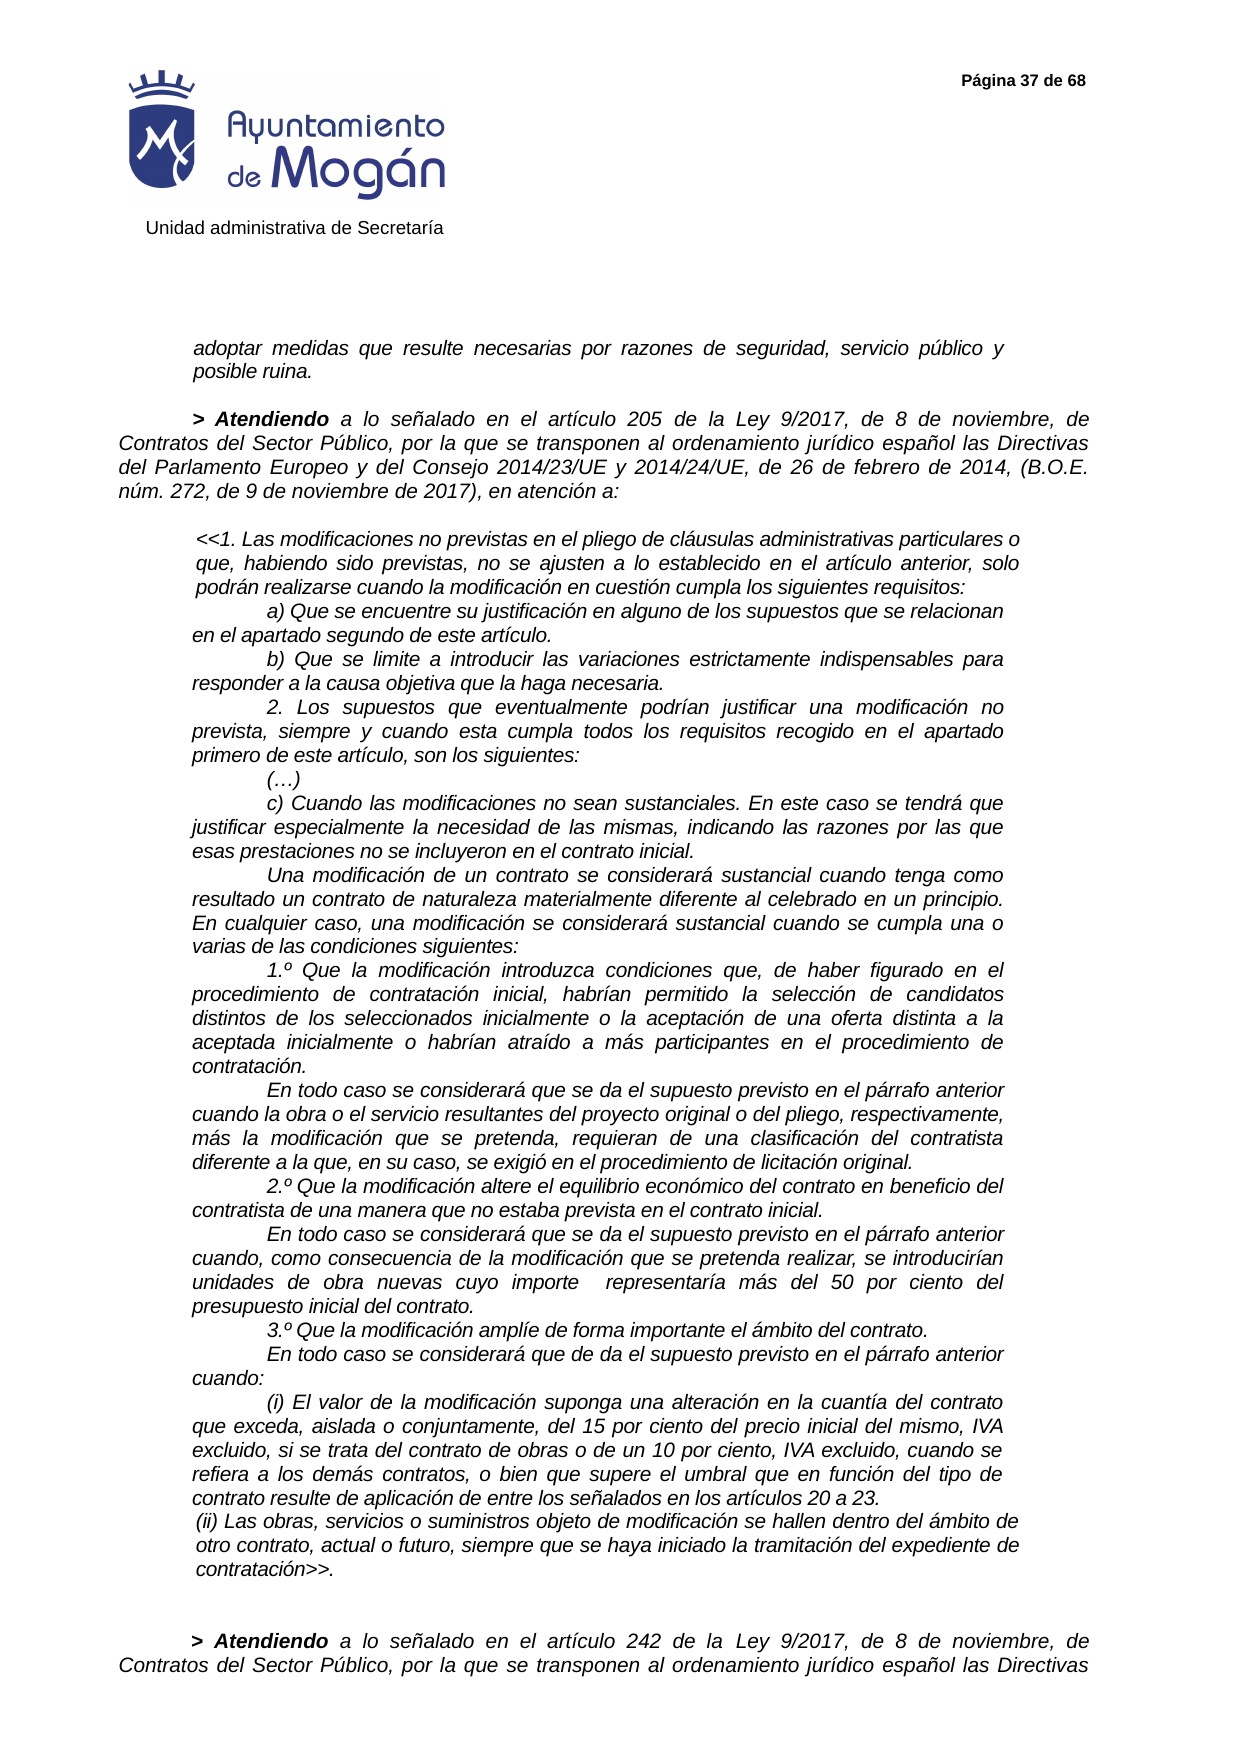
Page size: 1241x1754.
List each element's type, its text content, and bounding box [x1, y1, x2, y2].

text 2.º Que la modificación altere el equilibrio económico del contrato en beneficio del contratista de una manera que no estaba prevista en el contrato inicial. [192, 1174, 1007, 1222]
text > Atendiendo a lo señalado en el artículo 242 de la Ley 9/2017, de 8 de noviembre, de Contratos del Sector Público, por la que se transponen al ordenamiento jurídico español las Directivas [118, 1629, 1092, 1677]
text 3.º Que la modificación amplíe de forma importante el ámbito del contrato. [192, 1318, 1007, 1342]
text 2. Los supuestos que eventualmente podrían justificar una modificación no prevista, siempre y cuando esta cumpla todos los requisitos recogido en el apartado primero de este artículo, son los siguientes: [192, 695, 1007, 767]
text Una modificación de un contrato se considerará sustancial cuando tenga como resultado un contrato de naturaleza materialmente diferente al celebrado en un principio. En cualquier caso, una modificación se considerará sustancial cuando se cumpla una o varias de las condiciones siguientes: [192, 862, 1007, 958]
text <<1. Las modificaciones no previstas en el pliego de cláusulas administrativas particulares o que, habiendo sido previstas, no se ajusten a lo establecido en el artículo anterior, solo podrán realizarse cuando la modificación en cuestión cumpla los siguientes requisitos: [196, 527, 1022, 599]
text > Atendiendo a lo señalado en el artículo 205 de la Ley 9/2017, de 8 de noviembre, de Contratos del Sector Público, por la que se transponen al ordenamiento jurídico español las Directivas del Parlamento Europeo y del Consejo 2014/23/UE y 2014/24/UE, de 26 de febrero de 2014, (B.O.E. núm. 272, de 9 de noviembre de 2017), en atención a: [118, 407, 1092, 503]
text En todo caso se considerará que de da el supuesto previsto en el párrafo anterior cuando: [192, 1342, 1007, 1389]
text En todo caso se considerará que se da el supuesto previsto en el párrafo anterior cuando, como consecuencia de la modificación que se pretenda realizar, se introducirían unidades de obra nuevas cuyo importe representaría más del 50 por ciento del presupuesto inicial del contrato. [192, 1222, 1007, 1318]
text a) Que se encuentre su justificación en alguno de los supuestos que se relacionan en el apartado segundo de este artículo. [192, 599, 1007, 647]
text b) Que se limite a introducir las variaciones estrictamente indispensables para responder a la causa objetiva que la haga necesaria. [192, 647, 1007, 695]
text (…) [192, 767, 1007, 791]
text (ii) Las obras, servicios o suministros objeto de modificación se hallen dentro del ámbito de otro contrato, actual o futuro, siempre que se haya iniciado la tramitación del expediente de contratación>>. [196, 1509, 1022, 1581]
text (i) El valor de la modificación suponga una alteración en la cuantía del contrato que exceda, aislada o conjuntamente, del 15 por ciento del precio inicial del mismo, IVA excluido, si se trata del contrato de obras o de un 10 por ciento, IVA excluido, cuando se refiera a los demás contratos, o bien que supere el umbral que en función del tipo de contrato resulte de aplicación de entre los señalados en los artículos 20 a 23. [192, 1389, 1007, 1509]
list adoptar medidas que resulte necesarias por razones de seguridad, servicio público y posible ruina. [193, 335, 1007, 383]
text En todo caso se considerará que se da el supuesto previsto en el párrafo anterior cuando la obra o el servicio resultantes del proyecto original o del pliego, respectivamente, más la modificación que se pretenda, requieran de una clasificación del contratista diferente a la que, en su caso, se exigió en el procedimiento de licitación original. [192, 1078, 1007, 1174]
text c) Cuando las modificaciones no sean sustanciales. En este caso se tendrá que justificar especialmente la necesidad de las mismas, indicando las razones por las que esas prestaciones no se incluyeron en el contrato inicial. [192, 791, 1007, 862]
text 1.º Que la modificación introduzca condiciones que, de haber figurado en el procedimiento de contratación inicial, habrían permitido la selección de candidatos distintos de los seleccionados inicialmente o la aceptación de una oferta distinta a la aceptada inicialmente o habrían atraído a más participantes en el procedimiento de contratación. [192, 958, 1007, 1078]
picture [128, 70, 445, 206]
